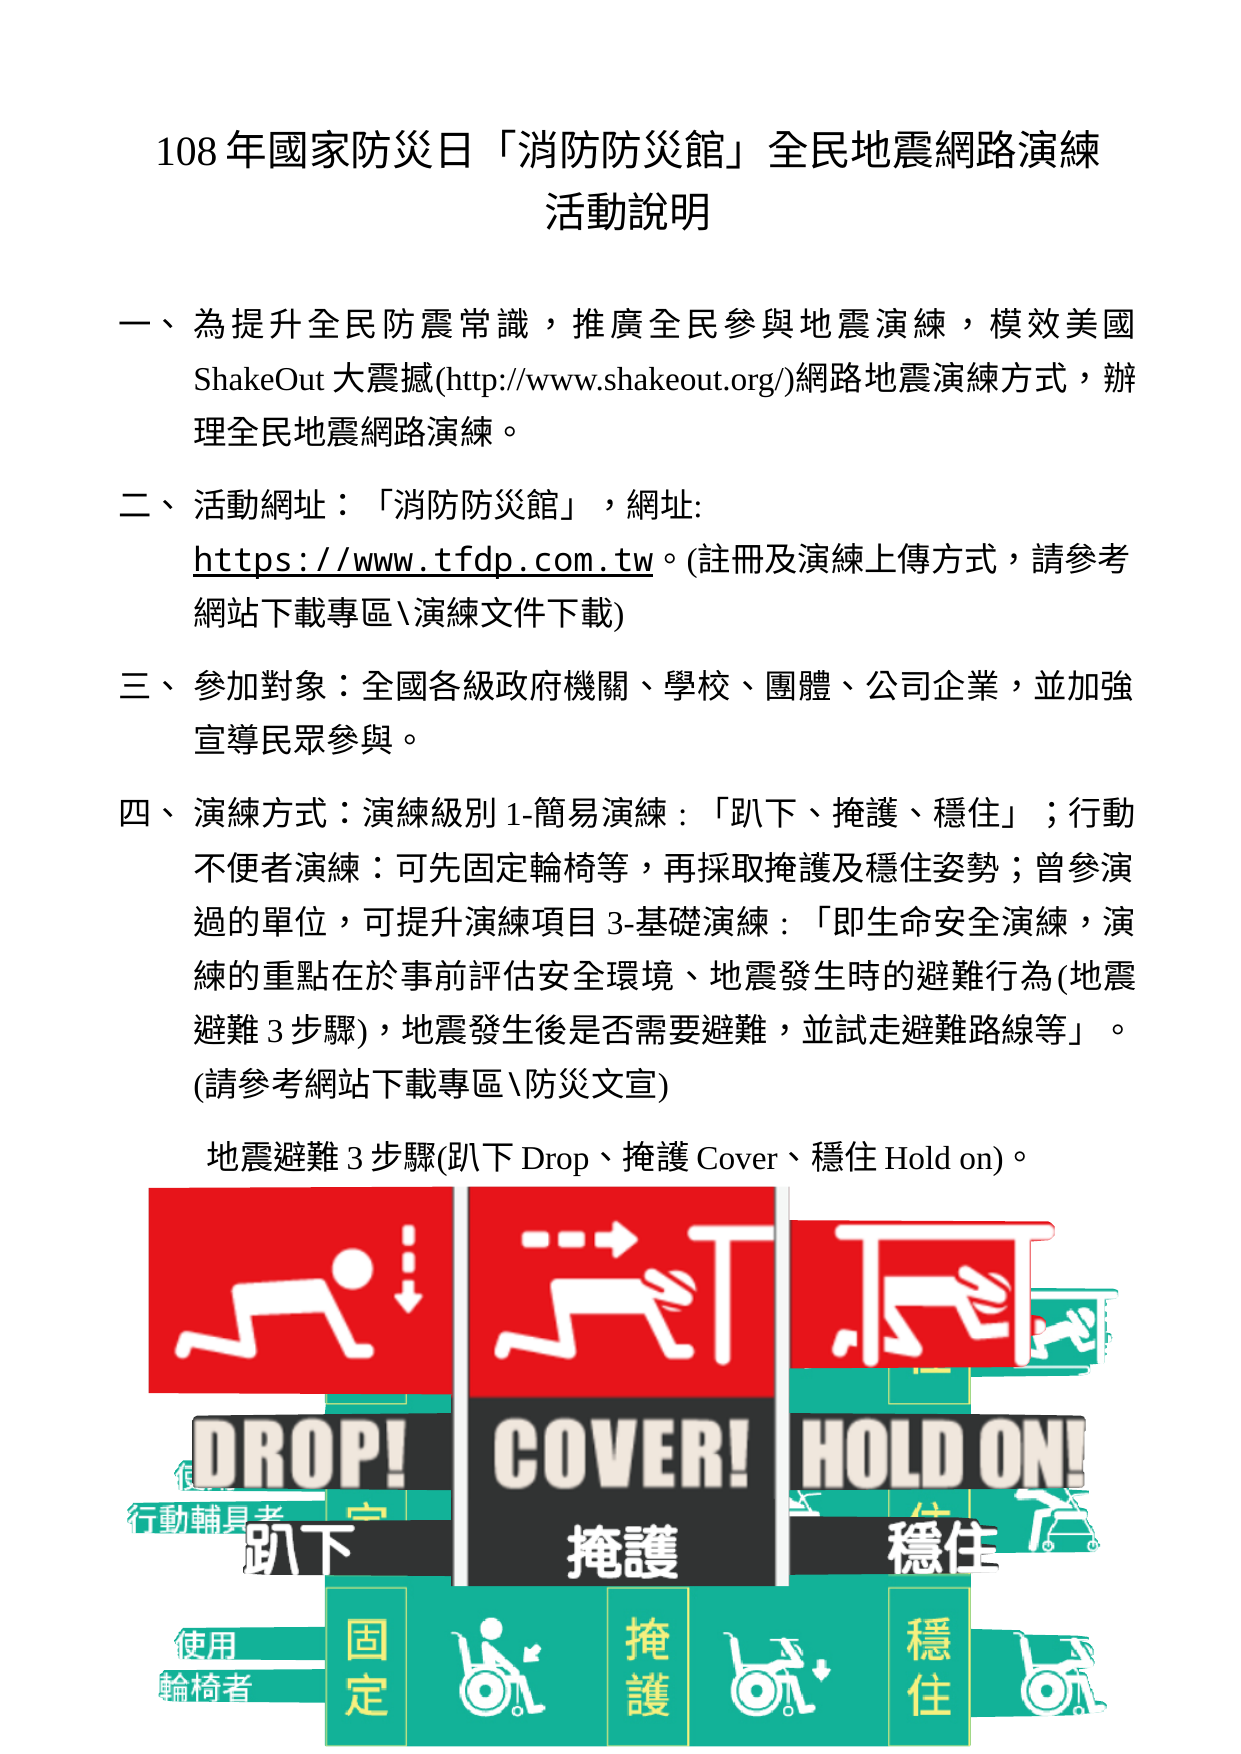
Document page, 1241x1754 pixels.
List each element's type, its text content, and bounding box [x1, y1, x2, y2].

list 為提升全民防震常識，推廣全民參與地震演練，模效美國ShakeOut大震撼(http://www.shakeout.org/)網路地震演練方式，辦理全民地震網路演練。 [118, 293, 1137, 455]
list 參加對象：全國各級政府機關、學校、團體、公司企業，並加強宣導民眾參與。 [118, 655, 1137, 764]
list 活動網址：「消防防災館」，網址: https://www.tfdp.com.tw。(註冊及演練上傳方式，請參考網站下載專區\演練文件下載) [118, 474, 1137, 637]
text 活動說明 [118, 168, 1137, 230]
text 108年國家防災日「消防防災館」全民地震網路演練 [118, 105, 1137, 168]
text 地震避難3步驟(趴下Drop、掩護Cover、穩住Hold on)。 [206, 1126, 1137, 1180]
list 演練方式：演練級別1-簡易演練 : 「趴下、掩護、穩住」；行動不便者演練：可先固定輪椅等，再採取掩護及穩住姿勢；曾參演過的單位，可提升演練項目3-基礎演練 : 「即生命安全演練，演練的重點在於事前評估安全環境、地震發生時的避難行為(地震避難3步驟)，地震發生後是否需要避難，並試走避難路線等」。 (請參考網站下載專區\防災文宣) [118, 782, 1137, 1107]
